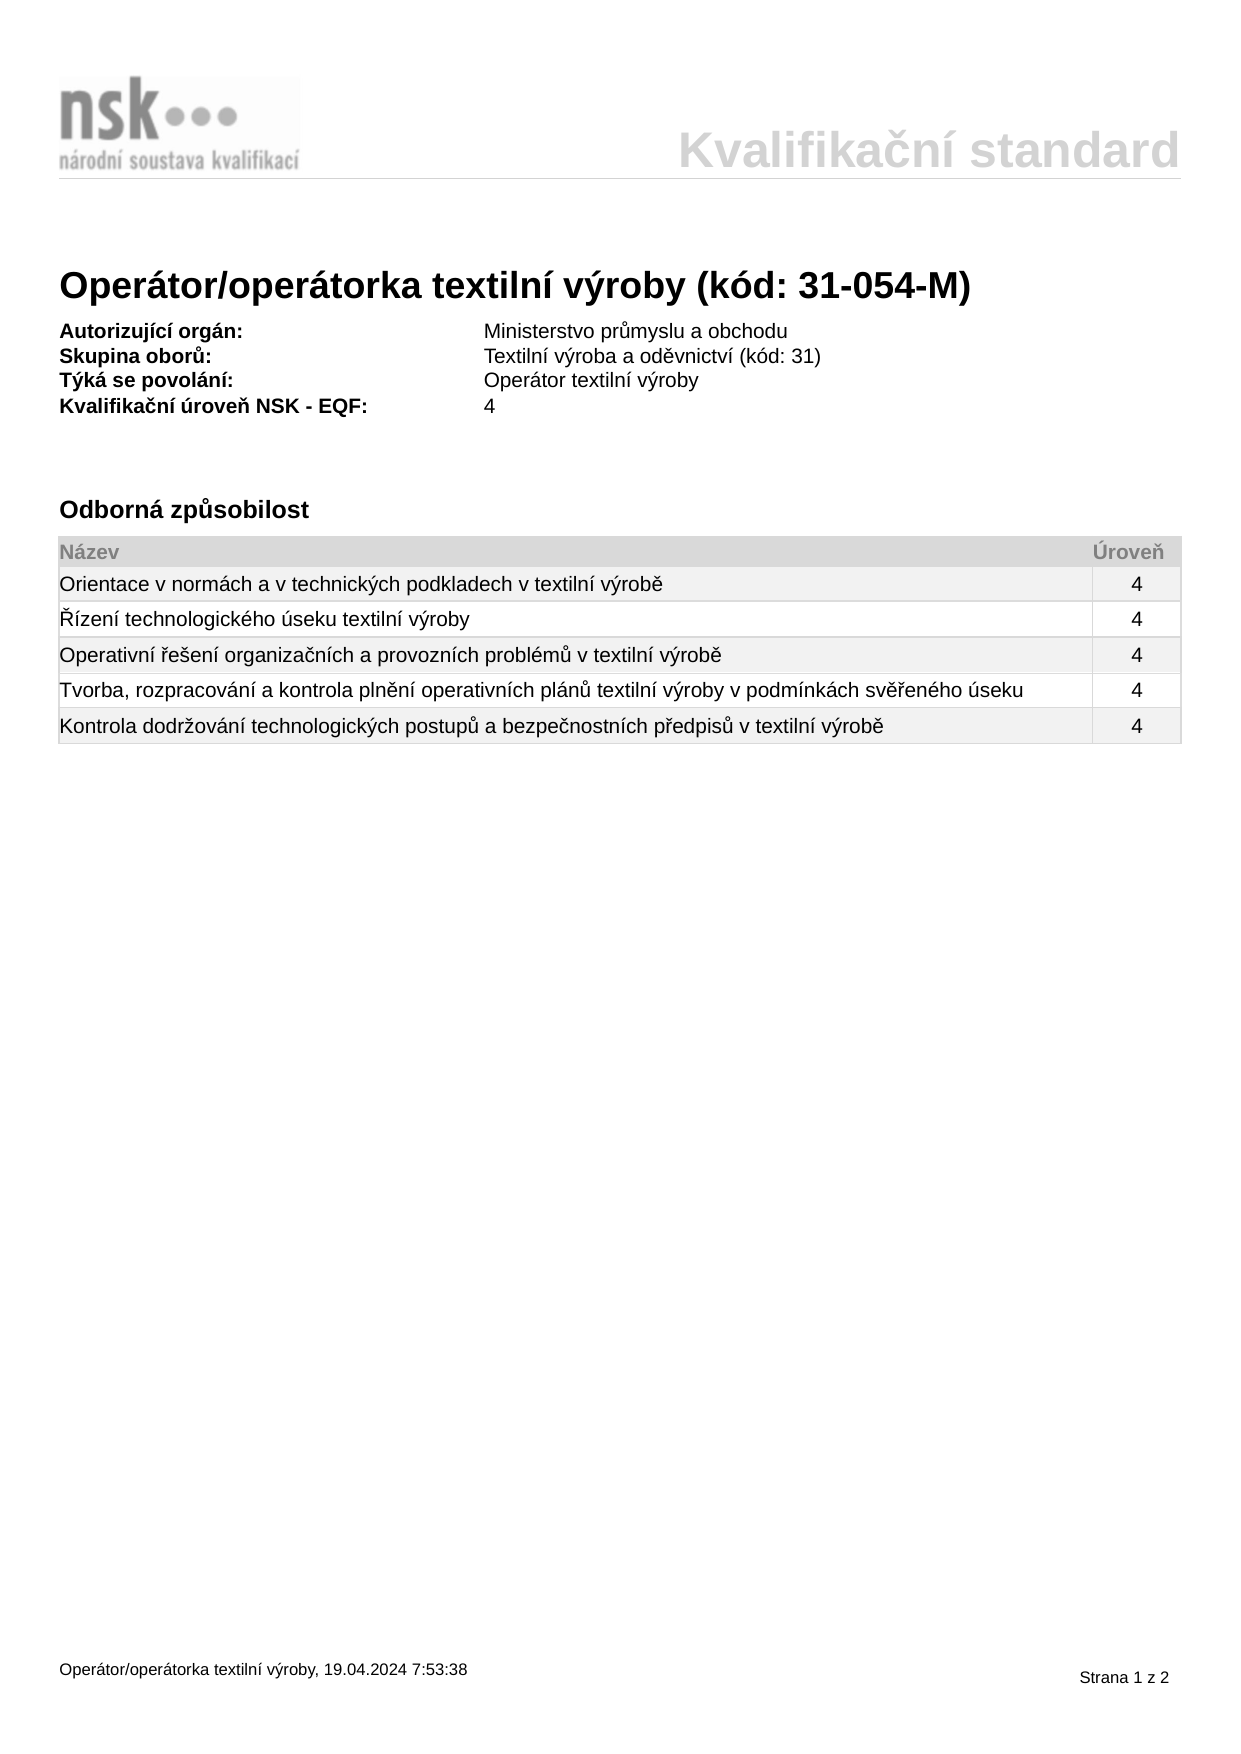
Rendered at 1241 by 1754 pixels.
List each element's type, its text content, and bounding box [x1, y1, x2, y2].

table_cell [626, 1043, 862, 1343]
picture [58, 59, 621, 172]
table_cell Název [60, 537, 1092, 566]
table_header [621, 59, 626, 172]
table_cell Operátor/operátorka textilní výroby (kód: 31-054-M) [59, 224, 1181, 307]
table_cell [620, 196, 626, 224]
table_cell [862, 196, 1093, 224]
table_cell [484, 524, 620, 536]
table_cell [862, 1502, 1093, 1659]
table_header Kvalifikační standard [626, 59, 1181, 178]
table_cell [1169, 524, 1181, 536]
table_cell [1093, 418, 1169, 489]
table_cell Tvorba, rozpracování a kontrola plnění operativních plánů textilní výroby v podmínkách svěřeného úseku [60, 674, 1092, 707]
table_cell 4 [1093, 708, 1180, 743]
table_cell [626, 418, 862, 489]
table_cell [1169, 1659, 1181, 1695]
table_cell [1093, 1502, 1169, 1659]
table_cell [59, 179, 1181, 196]
table_cell [1093, 524, 1169, 536]
table_cell [862, 307, 1093, 319]
table_cell Operátor/operátorka textilní výroby, 19.04.2024 7:53:38 [59, 1659, 862, 1695]
table_cell [484, 1343, 620, 1502]
table_cell Operativní řešení organizačních a provozních problémů v textilní výrobě [60, 638, 1092, 672]
table_cell [862, 1343, 1093, 1502]
table_cell [862, 418, 1093, 489]
table_cell Autorizující orgán: [59, 319, 483, 343]
table_cell Kontrola dodržování technologických postupů a bezpečnostních předpisů v textilní výrobě [60, 708, 1092, 743]
table_cell [59, 524, 483, 536]
table_cell [59, 418, 483, 489]
table_cell [484, 418, 620, 489]
table_cell [862, 524, 1093, 536]
table_cell 4 [1093, 567, 1180, 600]
table_cell Týká se povolání: [59, 368, 483, 392]
table_cell Operátor textilní výroby [484, 368, 1181, 393]
table_cell [626, 307, 862, 319]
table_cell [620, 744, 626, 1043]
table_cell Kvalifikační úroveň NSK - EQF: [59, 394, 483, 417]
table_cell [620, 524, 626, 536]
table_cell Textilní výroba a oděvnictví (kód: 31) [484, 344, 1181, 368]
table_cell [59, 307, 483, 319]
table_cell [620, 307, 626, 319]
table_cell Řízení technologického úseku textilní výroby [60, 602, 1092, 636]
table_cell [1093, 307, 1169, 319]
table_cell [59, 744, 483, 1043]
table_cell [484, 196, 620, 224]
table_cell [1093, 196, 1169, 224]
table_cell [59, 196, 483, 224]
table_cell [626, 1343, 862, 1502]
table_cell [484, 307, 620, 319]
table_cell [626, 1502, 862, 1659]
table_cell [862, 1043, 1093, 1343]
table_cell [1169, 744, 1181, 1043]
table_cell [1169, 1343, 1181, 1502]
table_cell [620, 1502, 626, 1659]
table_cell [1093, 1343, 1169, 1502]
table_cell 4 [1093, 602, 1180, 636]
table_cell [484, 1043, 620, 1343]
table_cell Ministerstvo průmyslu a obchodu [484, 319, 1181, 344]
table_cell [620, 1343, 626, 1502]
table_cell [626, 744, 862, 1043]
table_cell [1169, 1502, 1181, 1659]
table_cell [1169, 196, 1181, 224]
table_cell [620, 1043, 626, 1343]
table_cell [1093, 744, 1169, 1043]
table_cell [620, 418, 626, 489]
table_cell [626, 196, 862, 224]
table_cell 4 [1093, 638, 1180, 672]
table_cell [59, 172, 483, 178]
table_cell Úroveň [1093, 537, 1180, 566]
table_cell [59, 1343, 483, 1502]
table_cell Orientace v normách a v technických podkladech v textilní výrobě [60, 567, 1092, 600]
table_cell 4 [484, 394, 1181, 417]
table_cell Strana 1 z 2 [862, 1659, 1169, 1695]
table_cell [484, 1502, 620, 1659]
table_cell 4 [1093, 674, 1180, 707]
table_cell [484, 744, 620, 1043]
table_cell [59, 1043, 483, 1343]
table_cell [59, 1502, 483, 1659]
table_cell [1169, 1043, 1181, 1343]
table_cell [1093, 1043, 1169, 1343]
table_cell [862, 744, 1093, 1043]
table_cell [484, 172, 620, 178]
table_cell [1169, 418, 1181, 489]
table_cell Odborná způsobilost [59, 489, 1181, 524]
table_cell Skupina oborů: [59, 344, 483, 368]
table_cell [626, 524, 862, 536]
table_cell [1169, 307, 1181, 319]
